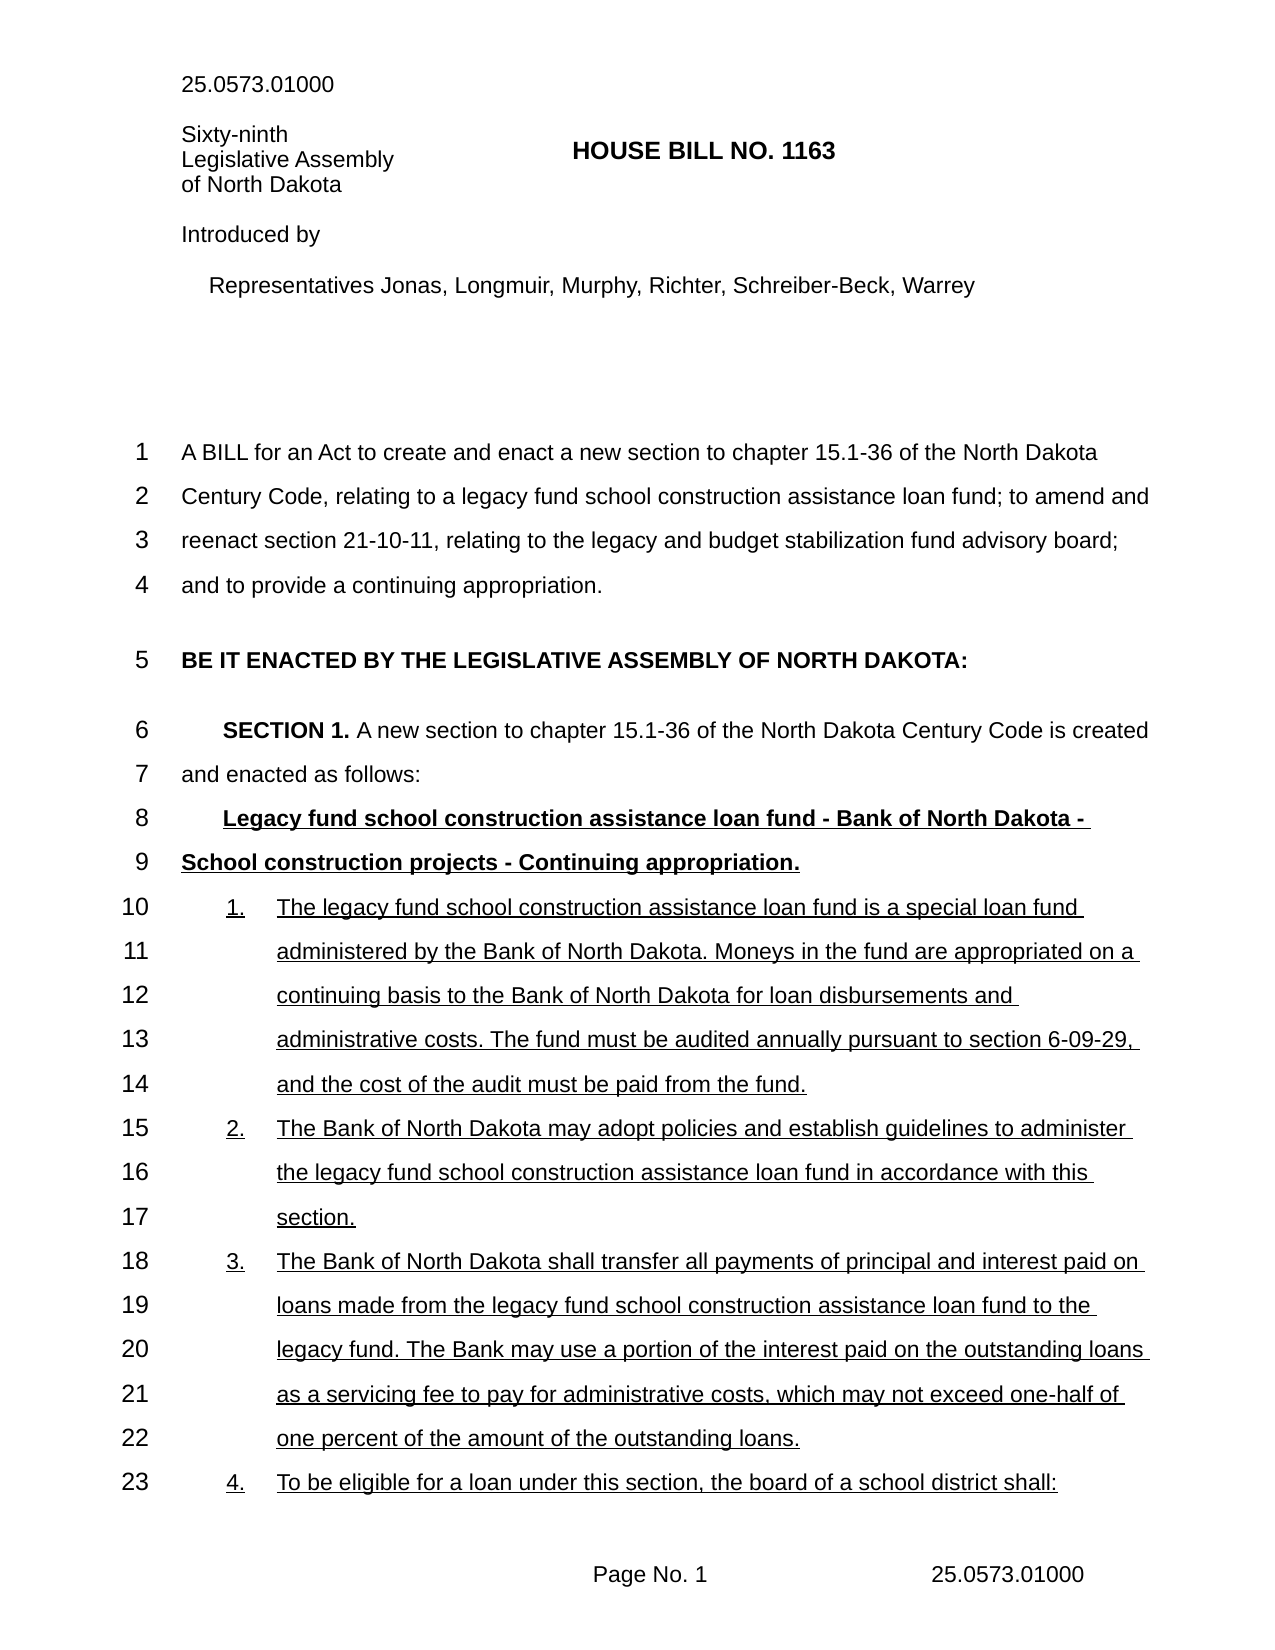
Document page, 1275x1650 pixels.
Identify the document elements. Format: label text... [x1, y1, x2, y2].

text 1. The legacy fund school construction assistance loan fund is a special loan fund administered by the Bank of North Dakota. Moneys in the fund are appropriated on a continuing basis to the Bank of North Dakota for loan disbursements and administrative costs. The fund must be audited annually pursuant to section 6‑09‑29, and the cost of the audit must be paid from the fund. [181, 880, 1154, 1101]
subtitle Legacy fund school construction assistance loan fund - Bank of North Dakota - School construction projects - Continuing appropriation. [181, 791, 1154, 880]
text SECTION 1. A new section to chapter 15.1‑36 of the North Dakota Century Code is created and enacted as follows: [181, 703, 1154, 791]
title BILL NO. [565, 136, 836, 165]
text Introduced by [181, 223, 1154, 248]
text Legislative Assembly [181, 148, 1154, 173]
text 2. The Bank of North Dakota may adopt policies and establish guidelines to administer the legacy fund school construction assistance loan fund in accordance with this section. [181, 1101, 1154, 1234]
text 3. The Bank of North Dakota shall transfer all payments of principal and interest paid on loans made from the legacy fund school construction assistance loan fund to the legacy fund. The Bank may use a portion of the interest paid on the outstanding loans as a servicing fee to pay for administrative costs, which may not exceed one‑half of one percent of the amount of the outstanding loans. [181, 1234, 1154, 1455]
text 4. To be eligible for a loan under this section, the board of a school district shall: [181, 1455, 1154, 1499]
text . [181, 73, 1154, 133]
text BE IT ENACTED BY THE LEGISLATIVE ASSEMBLY OF NORTH DAKOTA: [181, 633, 1154, 678]
title A BILL for an Act to create and enact a new section to chapter 15.1‑36 of the North Dakota Century Code, relating to a legacy fund school construction assistance loan fund; to amend and reenact section 21‑10‑11, relating to the legacy and budget stabilization fund advisory board; and to provide a continuing appropriation. [181, 425, 1154, 602]
text Representatives Jonas, Longmuir, Murphy, Richter, Schreiber-Beck, Warrey [208, 275, 1154, 298]
text of North Dakota [181, 173, 1154, 198]
